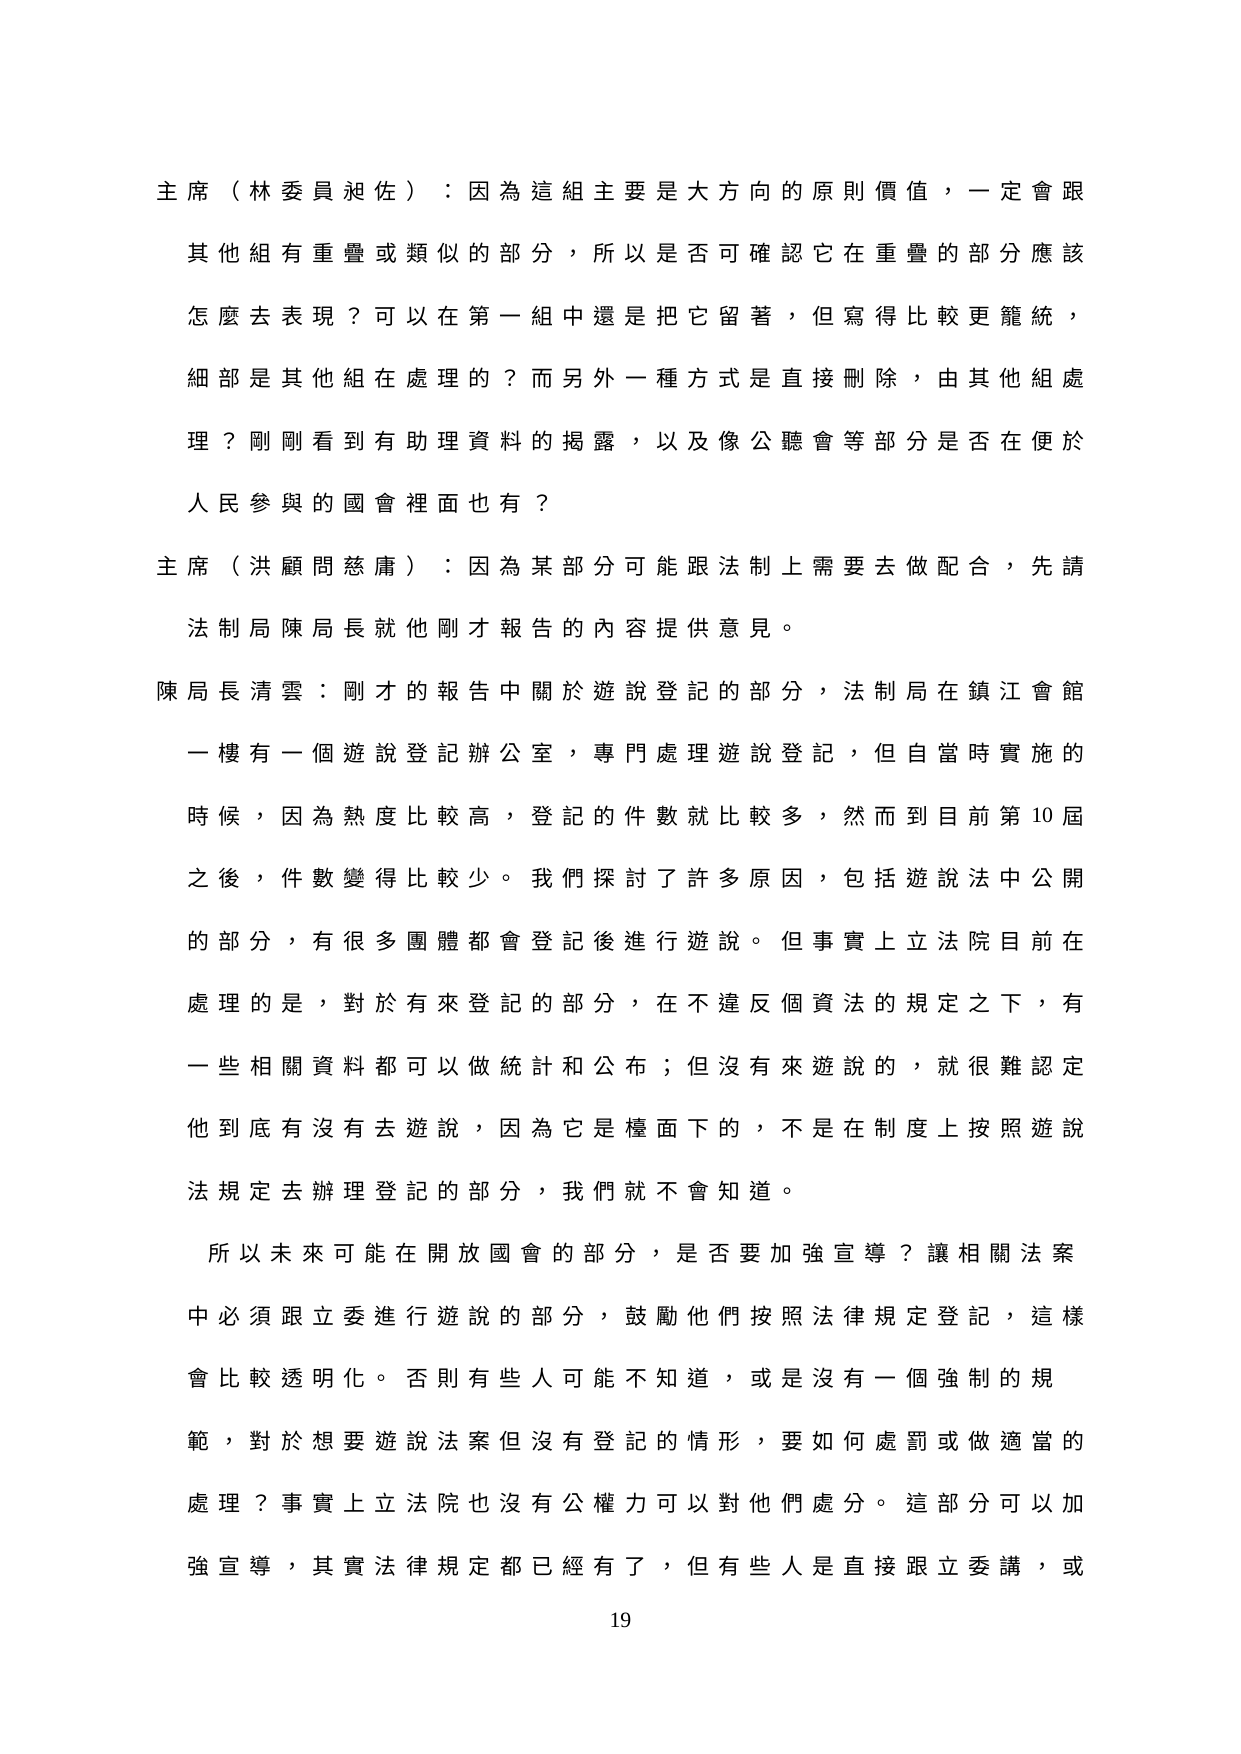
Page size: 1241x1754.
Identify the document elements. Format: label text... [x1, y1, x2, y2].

text 主席（林委員昶佐）：因為這組主要是大方向的原則價值，一定會跟其他組有重疊或類似的部分，所以是否可確認它在重疊的部分應該怎麼去表現？可以在第一組中還是把它留著，但寫得比較更籠統，細部是其他組在處理的？而另外一種方式是直接刪除，由其他組處理？剛剛看到有助理資料的揭露，以及像公聽會等部分是否在便於人民參與的國會裡面也有？ [151, 158, 1089, 533]
text 主席（洪顧問慈庸）：因為某部分可能跟法制上需要去做配合，先請法制局陳局長就他剛才報告的內容提供意見。 [151, 533, 1089, 658]
text 所以未來可能在開放國會的部分，是否要加強宣導？讓相關法案中必須跟立委進行遊說的部分，鼓勵他們按照法律規定登記，這樣會比較透明化。否則有些人可能不知道，或是沒有一個強制的規範，對於想要遊說法案但沒有登記的情形，要如何處罰或做適當的處理？事實上立法院也沒有公權力可以對他們處分。這部分可以加強宣導，其實法律規定都已經有了，但有些人是直接跟立委講，或 [173, 1221, 1089, 1596]
text 陳局長清雲：剛才的報告中關於遊說登記的部分，法制局在鎮江會館一樓有一個遊說登記辦公室，專門處理遊說登記，但自當時實施的時候，因為熱度比較高，登記的件數就比較多，然而到目前第10屆之後，件數變得比較少。我們探討了許多原因，包括遊說法中公開的部分，有很多團體都會登記後進行遊說。但事實上立法院目前在處理的是，對於有來登記的部分，在不違反個資法的規定之下，有一些相關資料都可以做統計和公布；但沒有來遊說的，就很難認定他到底有沒有去遊說，因為它是檯面下的，不是在制度上按照遊說法規定去辦理登記的部分，我們就不會知道。 [151, 658, 1089, 1221]
